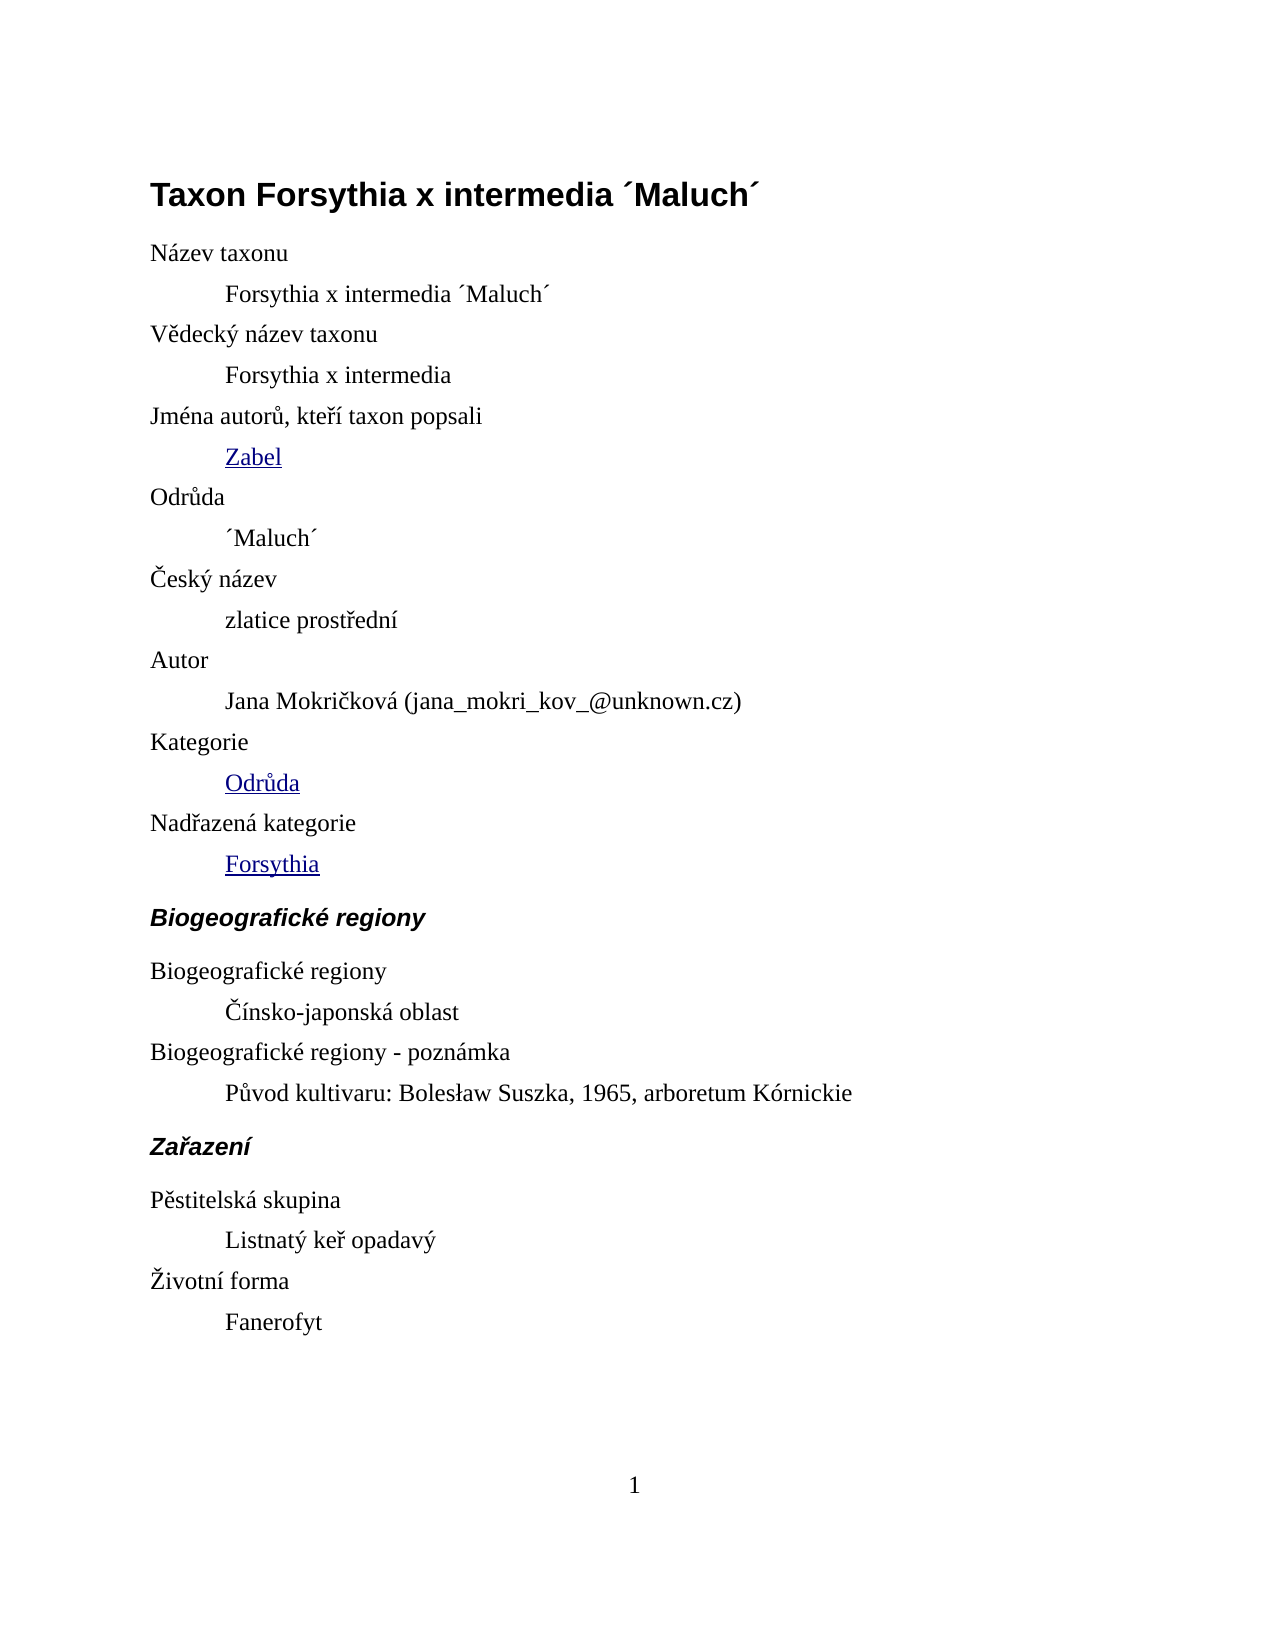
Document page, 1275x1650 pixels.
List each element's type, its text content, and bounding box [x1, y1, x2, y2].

subtitle Biogeografické regiony [150, 903, 1125, 931]
text Listnatý keř opadavý [225, 1226, 1125, 1254]
text Forsythia [225, 849, 1125, 878]
text Fanerofyt [225, 1307, 1125, 1336]
text Jména autorů, kteří taxon popsali [150, 401, 1125, 430]
text Nadřazená kategorie [150, 808, 1125, 837]
text Čínsko-japonská oblast [225, 997, 1125, 1025]
text Odrůda [150, 482, 1125, 511]
text Forsythia x intermedia [225, 360, 1125, 389]
subtitle Zařazení [150, 1132, 1125, 1160]
text ´Maluch´ [225, 523, 1125, 552]
text Odrůda [225, 768, 1125, 796]
text Forsythia x intermedia ´Maluch´ [225, 279, 1125, 308]
text zlatice prostřední [225, 605, 1125, 633]
text Životní forma [150, 1266, 1125, 1295]
text Jana Mokričková (jana_mokri_kov_@unknown.cz) [225, 686, 1125, 715]
text Zabel [225, 442, 1125, 471]
text Název taxonu [150, 238, 1125, 267]
text Kategorie [150, 727, 1125, 756]
text Český název [150, 564, 1125, 593]
text Pěstitelská skupina [150, 1185, 1125, 1213]
text Biogeografické regiony [150, 956, 1125, 984]
text Autor [150, 645, 1125, 674]
text Biogeografické regiony - poznámka [150, 1037, 1125, 1066]
text Původ kultivaru: Bolesław Suszka, 1965, arboretum Kórnickie [225, 1078, 1125, 1107]
subtitle Taxon Forsythia x intermedia ´Maluch´ [150, 175, 1125, 214]
text Vědecký název taxonu [150, 319, 1125, 348]
